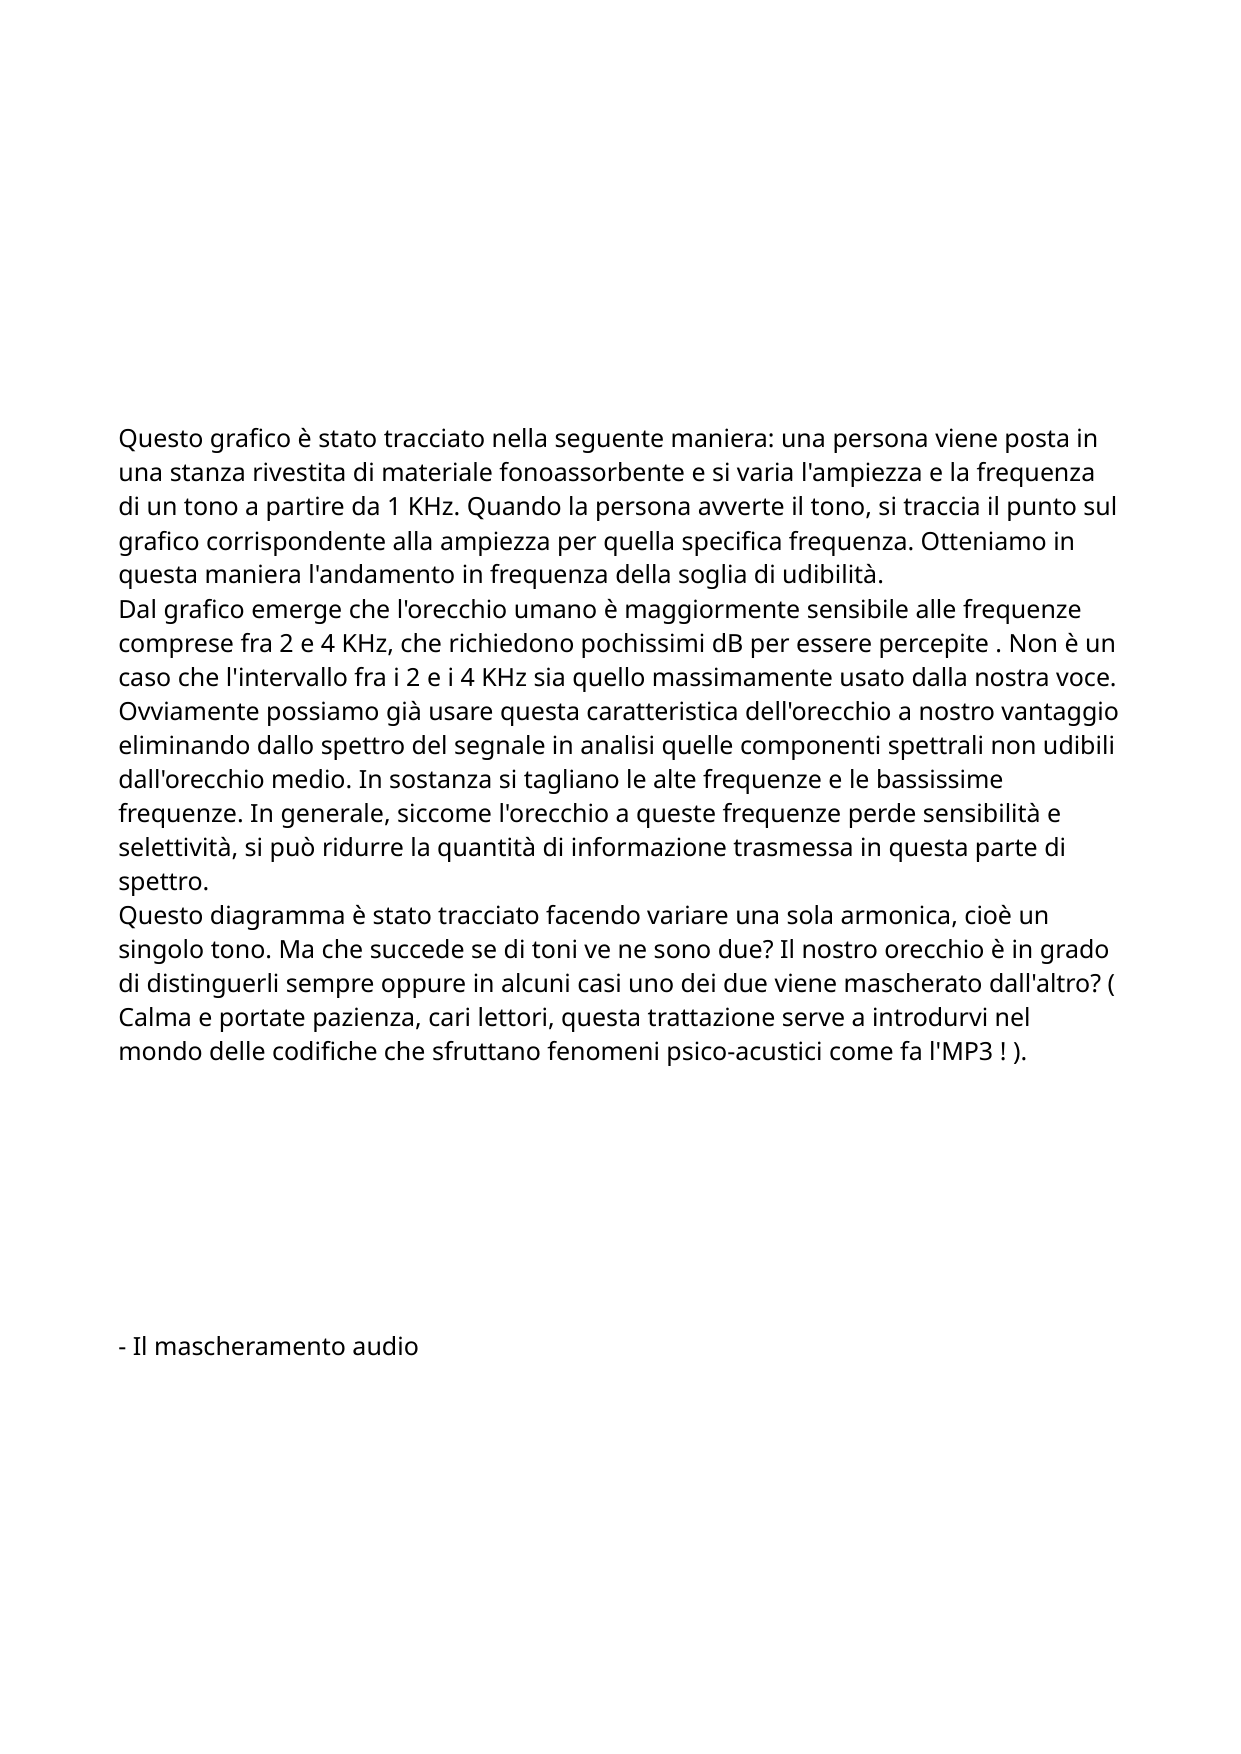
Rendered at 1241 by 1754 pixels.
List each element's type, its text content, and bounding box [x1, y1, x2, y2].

text - Il mascheramento audio [118, 1328, 1122, 1362]
text Questo grafico è stato tracciato nella seguente maniera: una persona viene posta in una stanza rivestita di materiale fonoassorbente e si varia l'ampiezza e la frequenza di un tono a partire da 1 KHz. Quando la persona avverte il tono, si traccia il punto sul grafico corrispondente alla ampiezza per quella specifica frequenza. Otteniamo in questa maniera l'andamento in frequenza della soglia di udibilità. Dal grafico emerge che l'orecchio umano è maggiormente sensibile alle frequenze comprese fra 2 e 4 KHz, che richiedono pochissimi dB per essere percepite . Non è un caso che l'intervallo fra i 2 e i 4 KHz sia quello massimamente usato dalla nostra voce. Ovviamente possiamo già usare questa caratteristica dell'orecchio a nostro vantaggio eliminando dallo spettro del segnale in analisi quelle componenti spettrali non udibili dall'orecchio medio. In sostanza si tagliano le alte frequenze e le bassissime frequenze. In generale, siccome l'orecchio a queste frequenze perde sensibilità e selettività, si può ridurre la quantità di informazione trasmessa in questa parte di spettro. Questo diagramma è stato tracciato facendo variare una sola armonica, cioè un singolo tono. Ma che succede se di toni ve ne sono due? Il nostro orecchio è in grado di distinguerli sempre oppure in alcuni casi uno dei due viene mascherato dall'altro? ( Calma e portate pazienza, cari lettori, questa trattazione serve a introdurvi nel mondo delle codifiche che sfruttano fenomeni psico-acustici come fa l'MP3 ! ). [118, 421, 1122, 1068]
